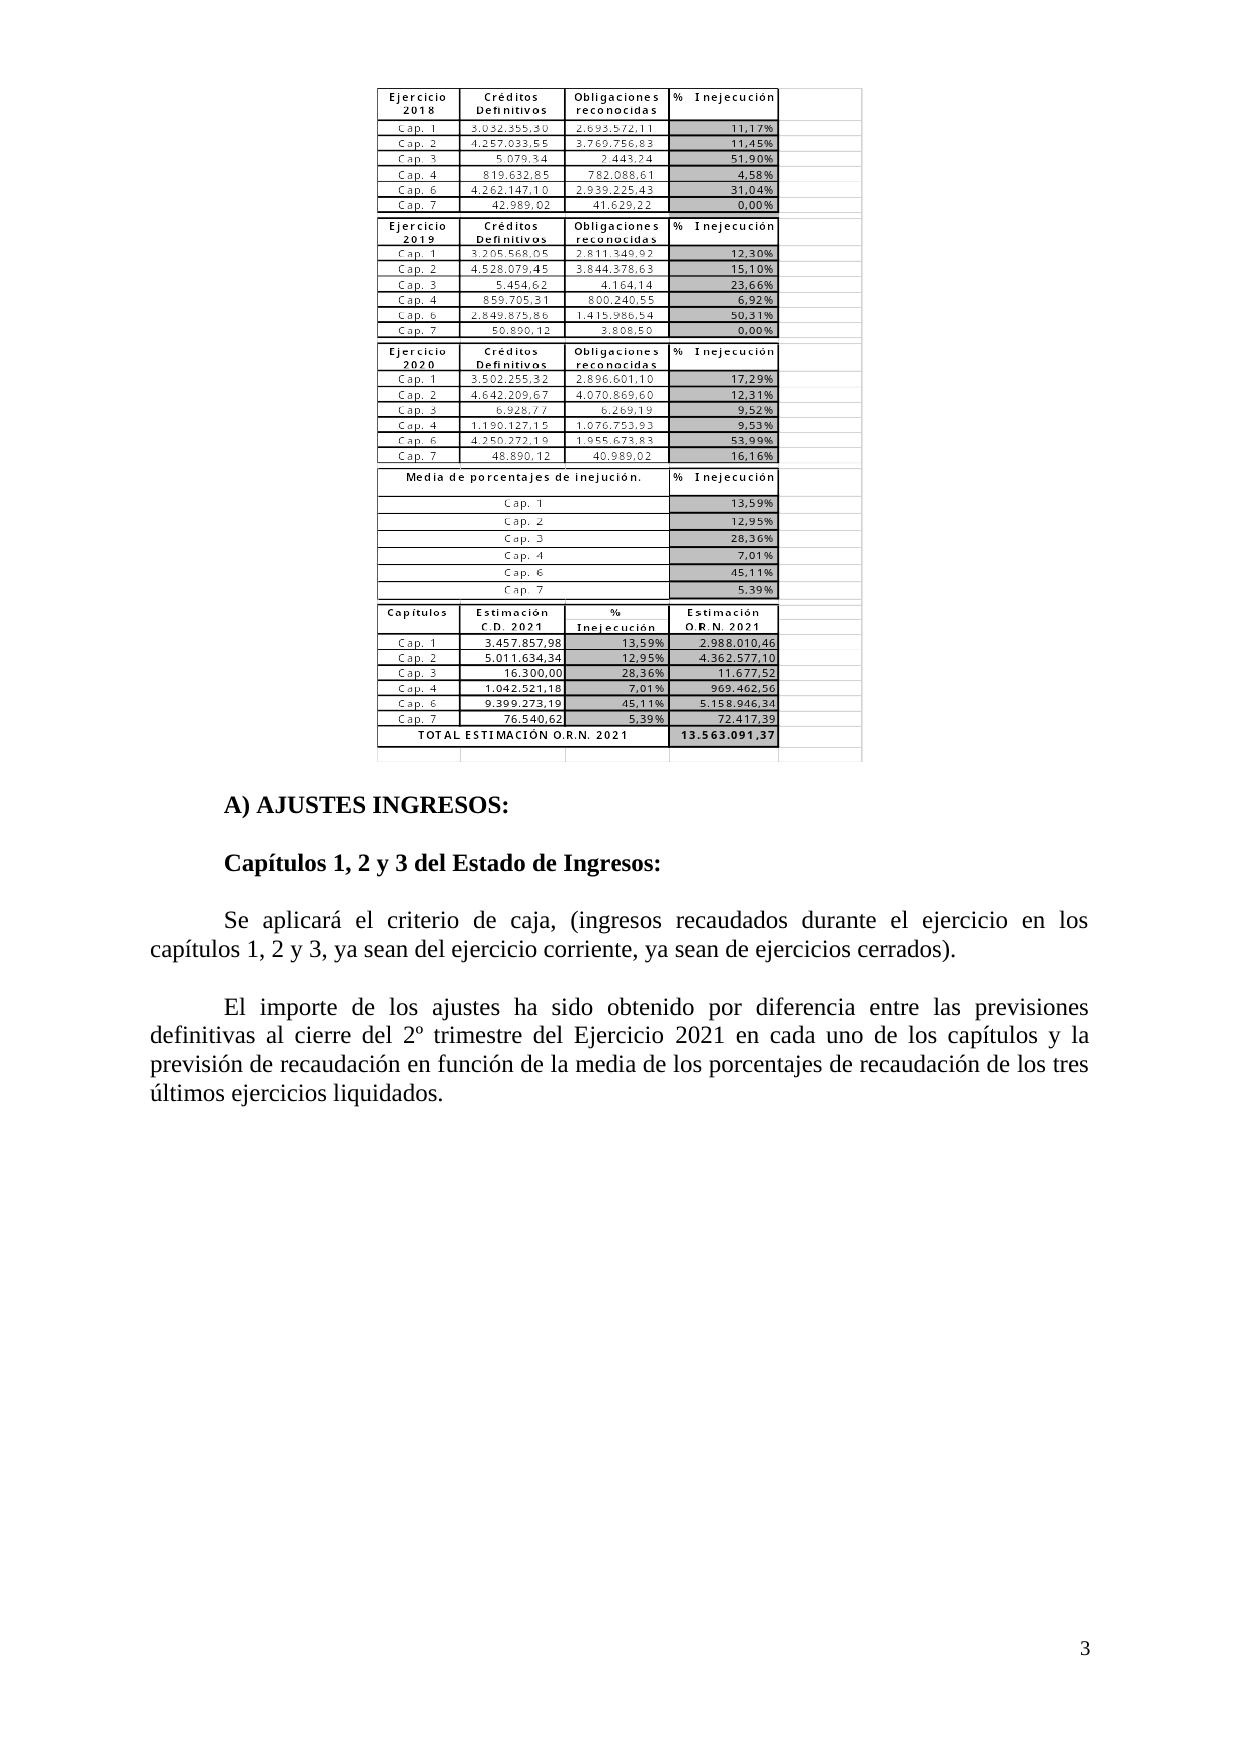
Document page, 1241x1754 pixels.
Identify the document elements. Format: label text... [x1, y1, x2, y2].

text A) AJUSTES INGRESOS: [150, 791, 1090, 819]
text Se aplicará el criterio de caja, (ingresos recaudados durante el ejercicio en los capítulos 1, 2 y 3, ya sean del ejercicio corriente, ya sean de ejercicios cerrados). [150, 906, 1090, 963]
text El importe de los ajustes ha sido obtenido por diferencia entre las previsiones definitivas al cierre del 2º trimestre del Ejercicio 2021 en cada uno de los capítulos y la previsión de recaudación en función de la media de los porcentajes de recaudación de los tres últimos ejercicios liquidados. [150, 992, 1090, 1107]
text Capítulos 1, 2 y 3 del Estado de Ingresos: [150, 848, 1090, 877]
